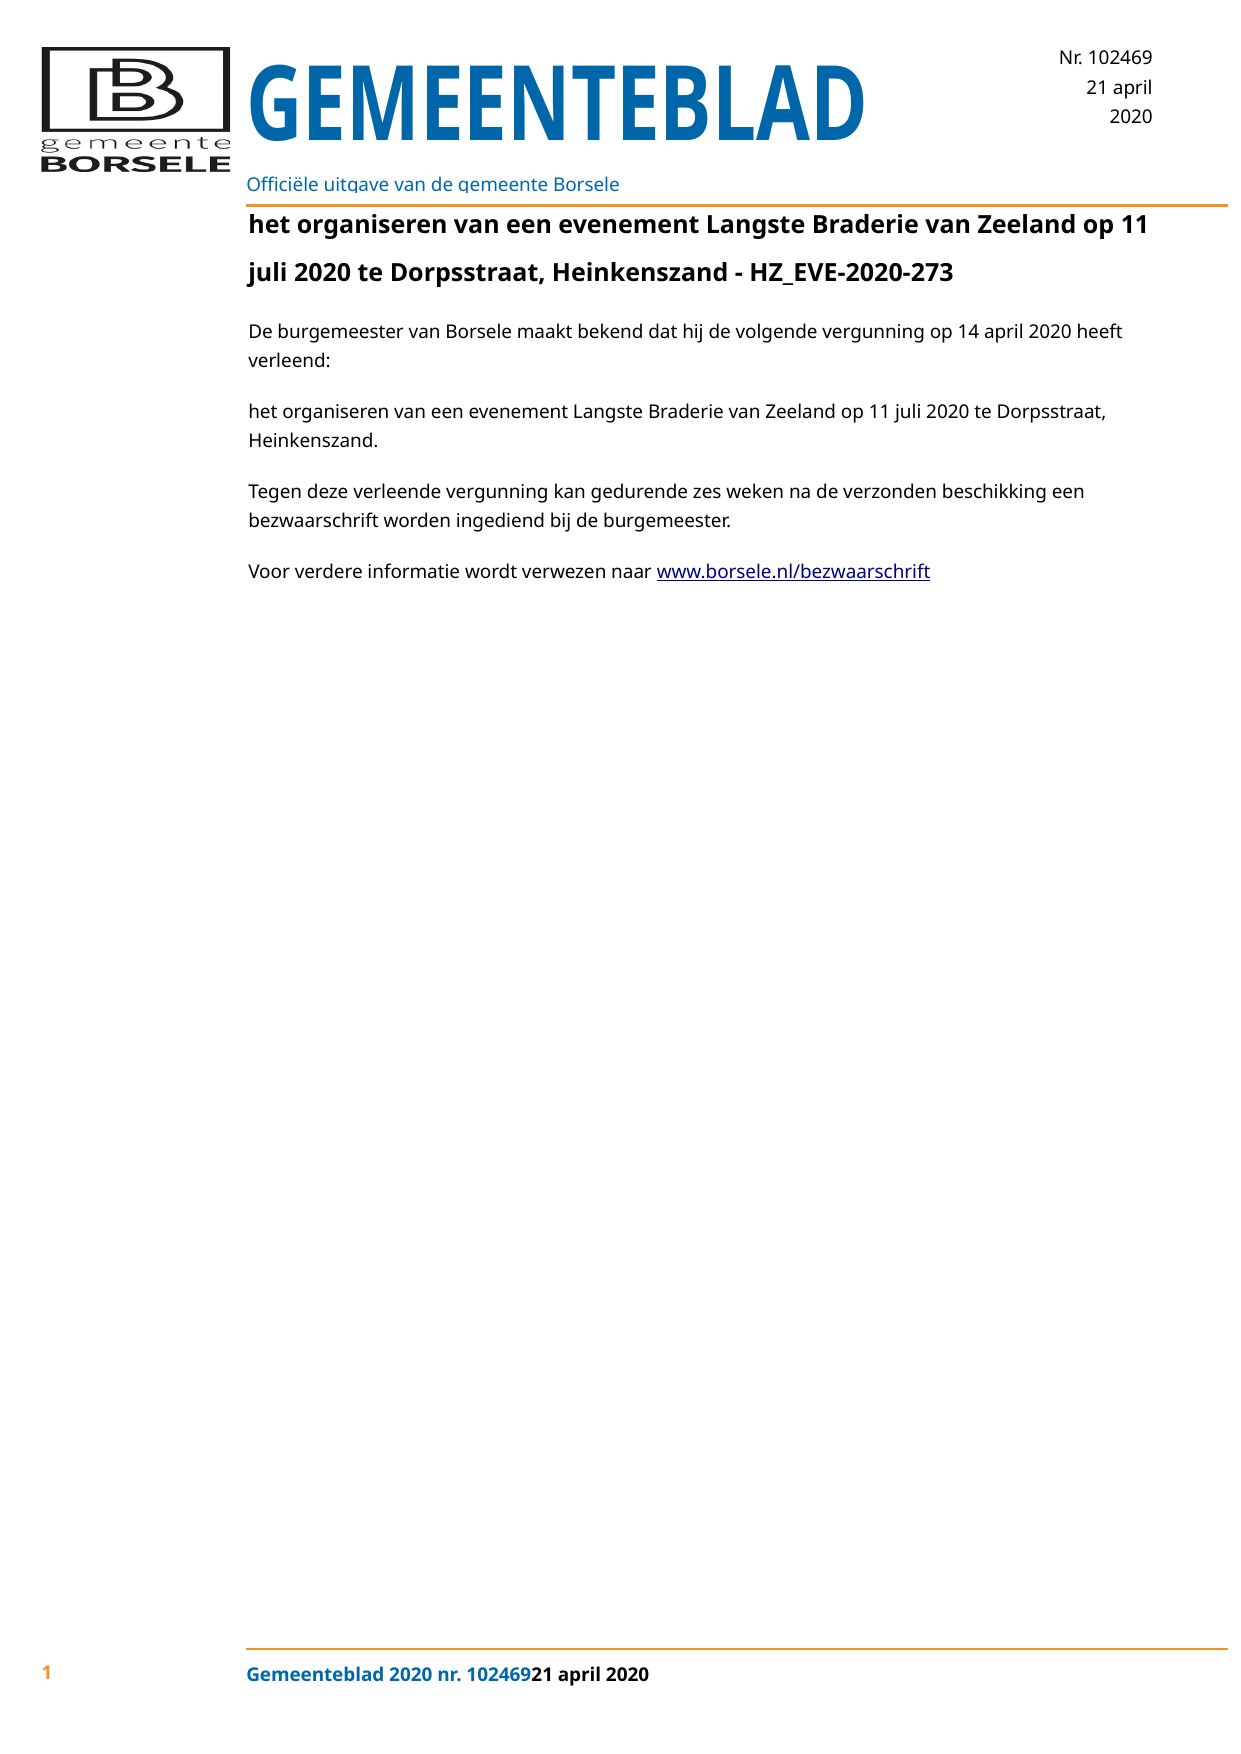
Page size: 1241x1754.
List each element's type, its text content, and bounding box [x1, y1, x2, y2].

picture [41, 47, 231, 172]
text het organiseren van een evenement Langste Braderie van Zeeland op 11 juli 2020 te Dorpsstraat, Heinkenszand. [248, 398, 1152, 453]
text Voor verdere informatie wordt verwezen naar www.borsele.nl/bezwaarschrift [248, 558, 1152, 584]
text De burgemeester van Borsele maakt bekend dat hij de volgende vergunning op 14 april 2020 heeft verleend: [248, 318, 1152, 373]
text het organiseren van een evenement Langste Braderie van Zeeland op 11 juli 2020 te Dorpsstraat, Heinkenszand - HZ_EVE-2020-273 [248, 207, 1152, 288]
text Tegen deze verleende vergunning kan gedurende zes weken na de verzonden beschikking een bezwaarschrift worden ingediend bij de burgemeester. [248, 478, 1152, 533]
